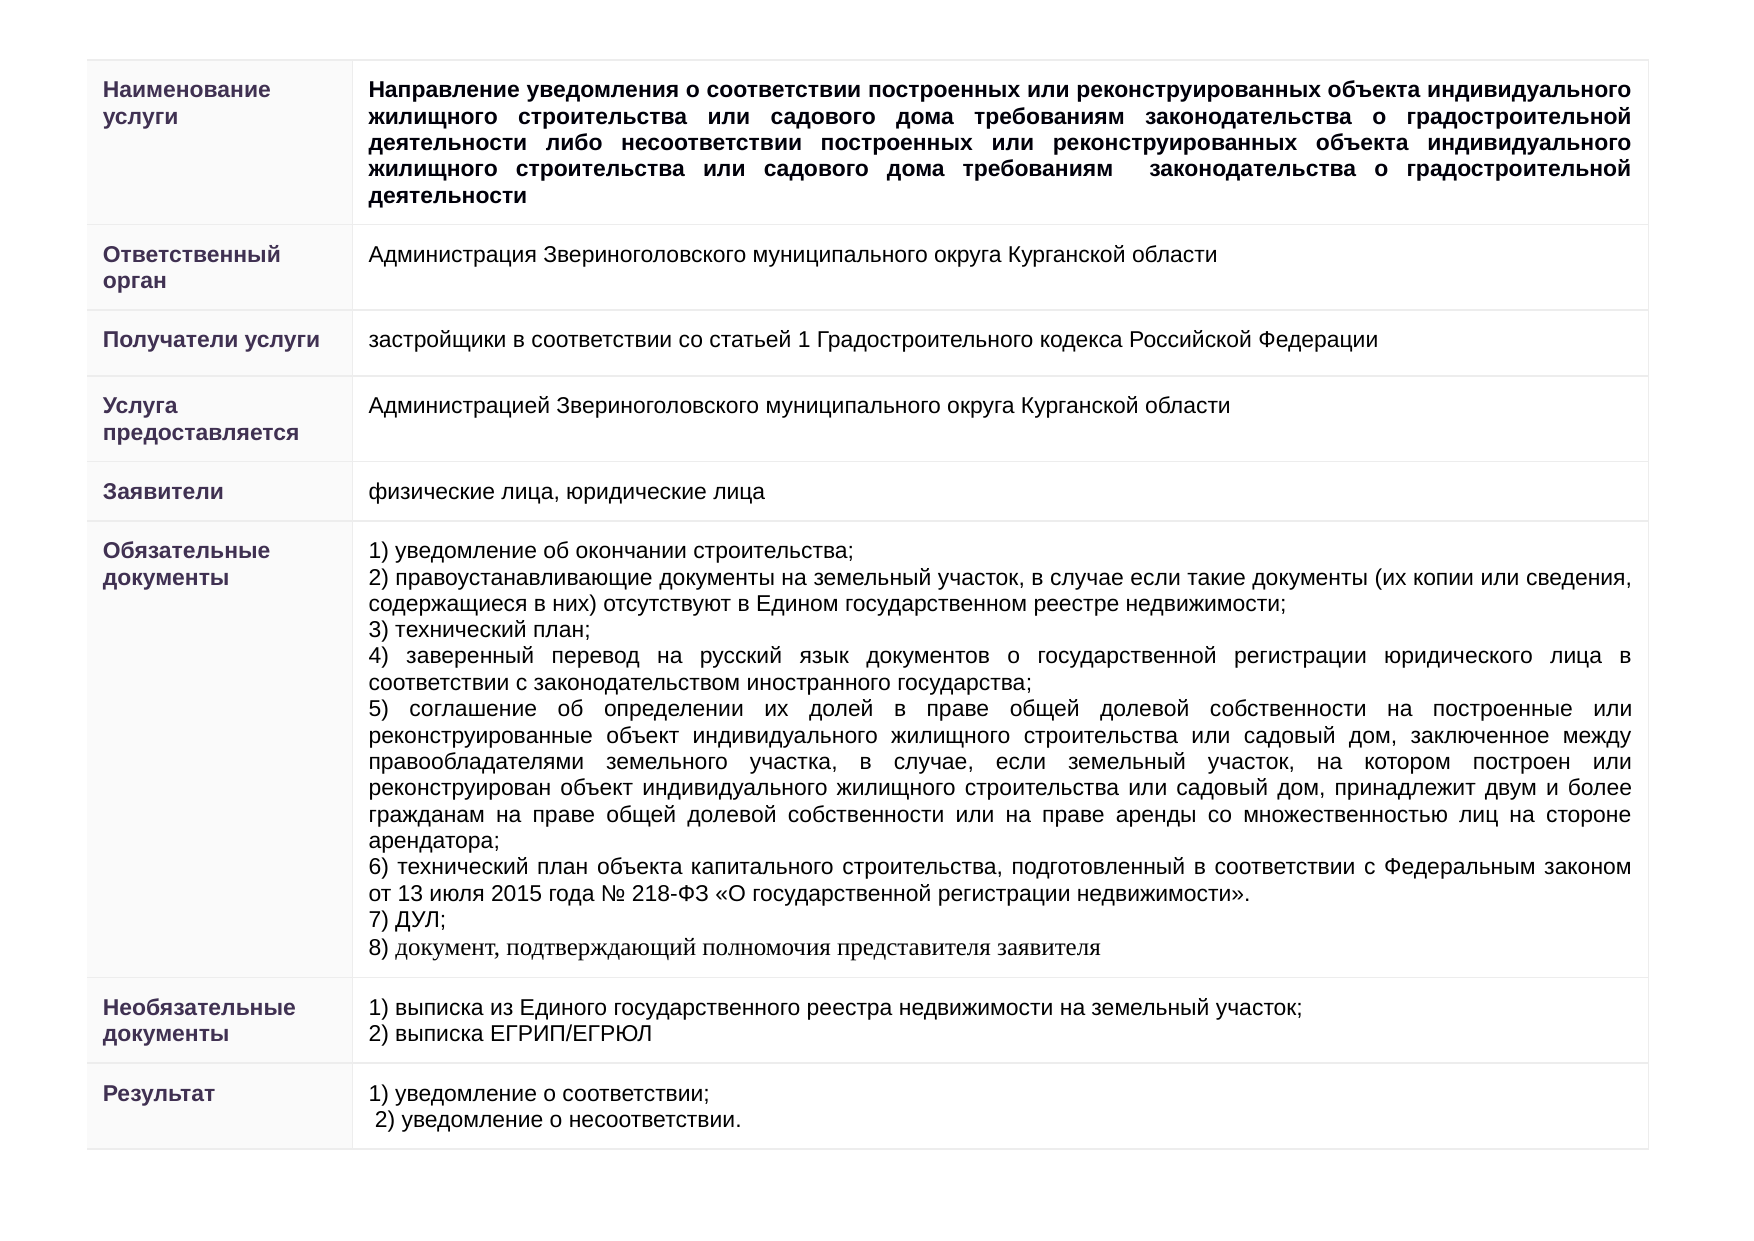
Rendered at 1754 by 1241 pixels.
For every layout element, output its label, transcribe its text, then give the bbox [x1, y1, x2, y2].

table_cell Заявители [87, 462, 352, 520]
table_cell 1) уведомление об окончании строительства; 2) правоустанавливающие документы на земельный участок, в случае если такие документы (их копии или сведения, содержащиеся в них) отсутствуют в Едином государственном реестре недвижимости; 3) технический план; 4) заверенный перевод на русский язык документов о государственной регистрации юридического лица в соответствии с законодательством иностранного государства; 5) соглашение об определении их долей в праве общей долевой собственности на построенные или реконструированные объект индивидуального жилищного строительства или садовый дом, заключенное между правообладателями земельного участка, в случае, если земельный участок, на котором построен или реконструирован объект индивидуального жилищного строительства или садовый дом, принадлежит двум и более гражданам на праве общей долевой собственности или на праве аренды со множественностью лиц на стороне арендатора; 6) технический план объекта капитального строительства, подготовленный в соответствии с Федеральным законом от 13 июля 2015 года № 218-ФЗ «О государственной регистрации недвижимости». 7) ДУЛ; 8) документ, подтверждающий полномочия представителя заявителя [353, 522, 1648, 977]
table_header Направление уведомления о соответствии построенных или реконструированных объекта индивидуального жилищного строительства или садового дома требованиям законодательства о градостроительной деятельности либо несоответствии построенных или реконструированных объекта индивидуального жилищного строительства или садового дома требованиям законодательства о градостроительной деятельности [353, 61, 1648, 224]
table_cell Администрацией Звериноголовского муниципального округа Курганской области [353, 377, 1648, 461]
table_cell Необязательные документы [87, 978, 352, 1062]
table_cell Услуга предоставляется [87, 377, 352, 461]
table_cell физические лица, юридические лица [353, 462, 1648, 520]
table_header Наименование услуги [87, 61, 352, 224]
table_cell застройщики в соответствии со статьей 1 Градостроительного кодекса Российской Федерации [353, 311, 1648, 375]
table_cell Результат [87, 1064, 352, 1148]
table_cell Получатели услуги [87, 311, 352, 375]
table_cell Ответственный орган [87, 225, 352, 309]
table_cell 1) выписка из Единого государственного реестра недвижимости на земельный участок; 2) выписка ЕГРИП/ЕГРЮЛ [353, 978, 1648, 1062]
table_cell Обязательные документы [87, 522, 352, 977]
table_cell Администрация Звериноголовского муниципального округа Курганской области [353, 225, 1648, 309]
table_cell 1) уведомление о соответствии; 2) уведомление о несоответствии. [353, 1064, 1648, 1148]
